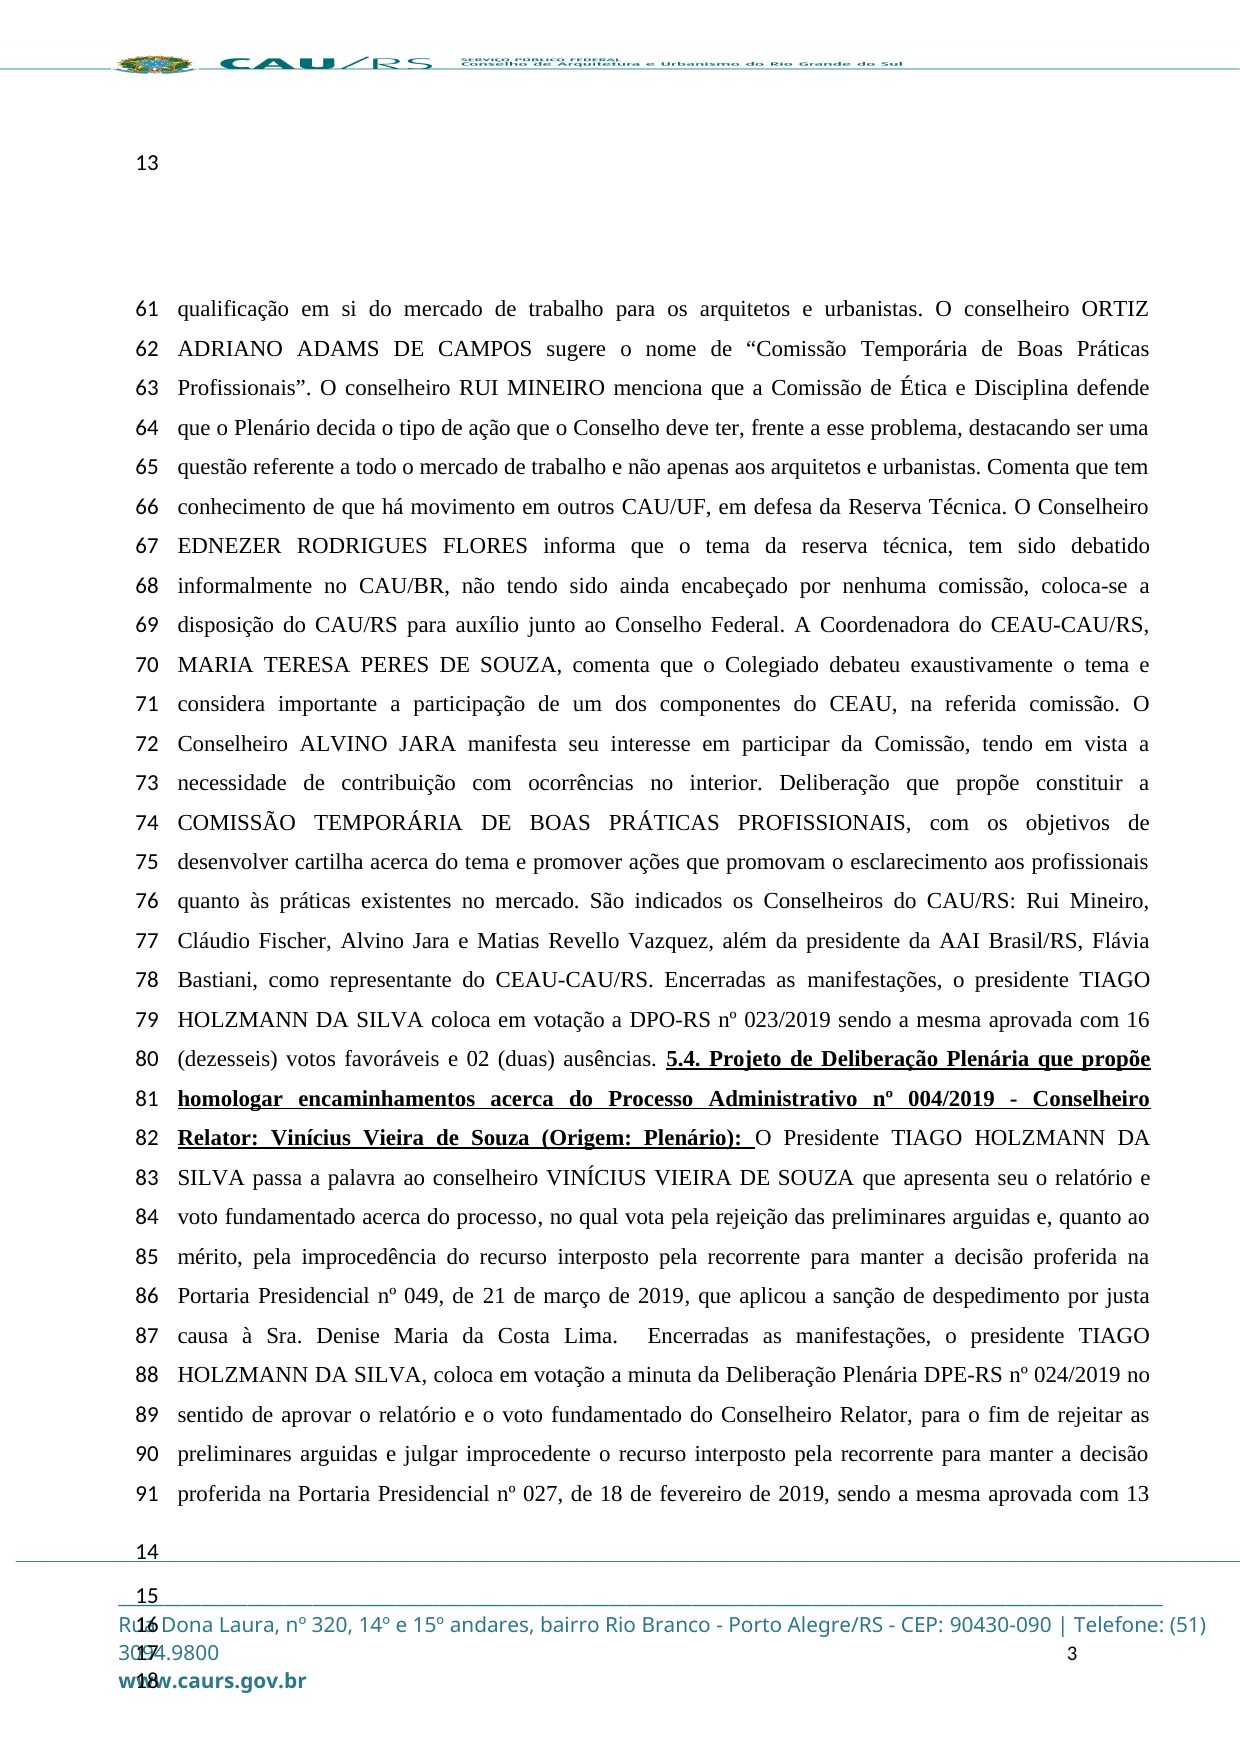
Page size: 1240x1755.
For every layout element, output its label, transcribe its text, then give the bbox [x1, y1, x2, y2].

text Relator: Vinícius Vieira de Souza (Origem: Plenário): O Presidente TIAGO HOLZMANN DA SILVA passa a palavra ao conselheiro VINÍCIUS VIEIRA DE SOUZA que apresenta seu o relatório e voto fundamentado acerca do processo, no qual vota pela rejeição das preliminares arguidas e, quanto ao mérito, pela improcedência do recurso interposto pela recorrente para manter a decisão proferida na Portaria Presidencial nº 049, de 21 de março de 2019, que aplicou a sanção de despedimento por justa causa à Sra. Denise Maria da Costa Lima. Encerradas as manifestações, o presidente TIAGO HOLZMANN DA SILVA, coloca em votação a minuta da Deliberação Plenária DPE-RS nº 024/2019 no sentido de aprovar o relatório e o voto fundamentado do Conselheiro Relator, para o fim de rejeitar as preliminares arguidas e julgar improcedente o recurso interposto pela recorrente para manter a decisão proferida na Portaria Presidencial nº 027, de 18 de fevereiro de 2019, sendo a mesma aprovada com 13 [177, 1109, 1151, 1506]
text qualificação em si do mercado de trabalho para os arquitetos e urbanistas. O conselheiro ORTIZ ADRIANO ADAMS DE CAMPOS sugere o nome de “Comissão Temporária de Boas Práticas Profissionais”. O conselheiro RUI MINEIRO menciona que a Comissão de Ética e Disciplina defende que o Plenário decida o tipo de ação que o Conselho deve ter, frente a esse problema, destacando ser uma questão referente a todo o mercado de trabalho e não apenas aos arquitetos e urbanistas. Comenta que tem conhecimento de que há movimento em outros CAU/UF, em defesa da Reserva Técnica. O Conselheiro EDNEZER RODRIGUES FLORES informa que o tema da reserva técnica, tem sido debatido informalmente no CAU/BR, não tendo sido ainda encabeçado por nenhuma comissão, coloca-se a disposição do CAU/RS para auxílio junto ao Conselho Federal. A Coordenadora do CEAU-CAU/RS, MARIA TERESA PERES DE SOUZA, comenta que o Colegiado debateu exaustivamente o tema e considera importante a participação de um dos componentes do CEAU, na referida comissão. O Conselheiro ALVINO JARA manifesta seu interesse em participar da Comissão, tendo em vista a necessidade de contribuição com ocorrências no interior. Deliberação que propõe constituir a COMISSÃO TEMPORÁRIA DE BOAS PRÁTICAS PROFISSIONAIS, com os objetivos de desenvolver cartilha acerca do tema e promover ações que promovam o esclarecimento aos profissionais quanto às práticas existentes no mercado. São indicados os Conselheiros do CAU/RS: Rui Mineiro, Cláudio Fischer, Alvino Jara e Matias Revello Vazquez, além da presidente da AAI Brasil/RS, Flávia Bastiani, como representante do CEAU-CAU/RS. Encerradas as manifestações, o presidente TIAGO HOLZMANN DA SILVA coloca em votação a DPO-RS nº 023/2019 sendo a mesma aprovada com 16 (dezesseis) votos favoráveis e 02 (duas) ausências. 5.4. Projeto de Deliberação Plenária que propõe homologar encaminhamentos acerca do Processo Administrativo nº 004/2019 - Conselheiro [177, 295, 1151, 1108]
